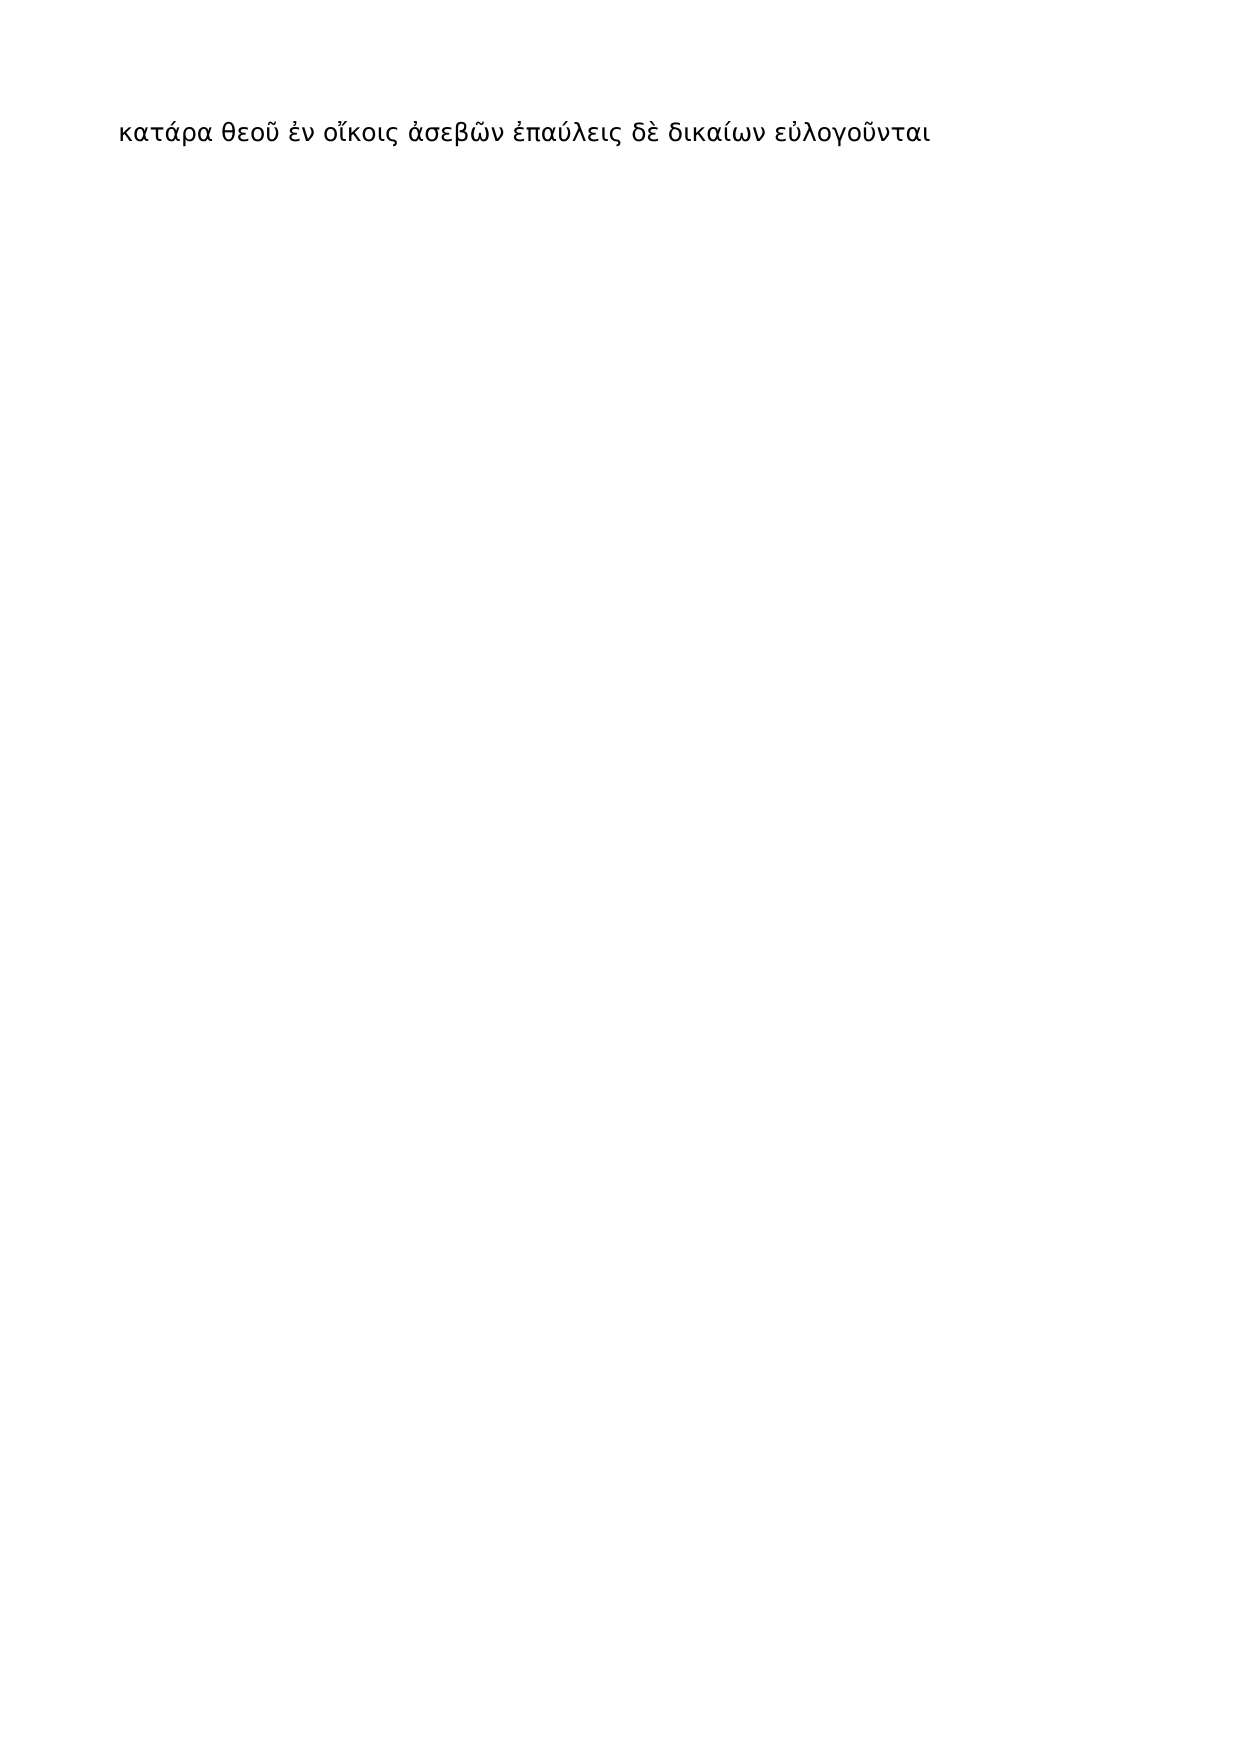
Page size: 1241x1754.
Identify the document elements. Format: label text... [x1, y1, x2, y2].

text κατάρα θεοῦ ἐν οἴκοις ἀσεβῶν ἐπαύλεις δὲ δικαίων εὐλογοῦνται [118, 118, 1122, 147]
